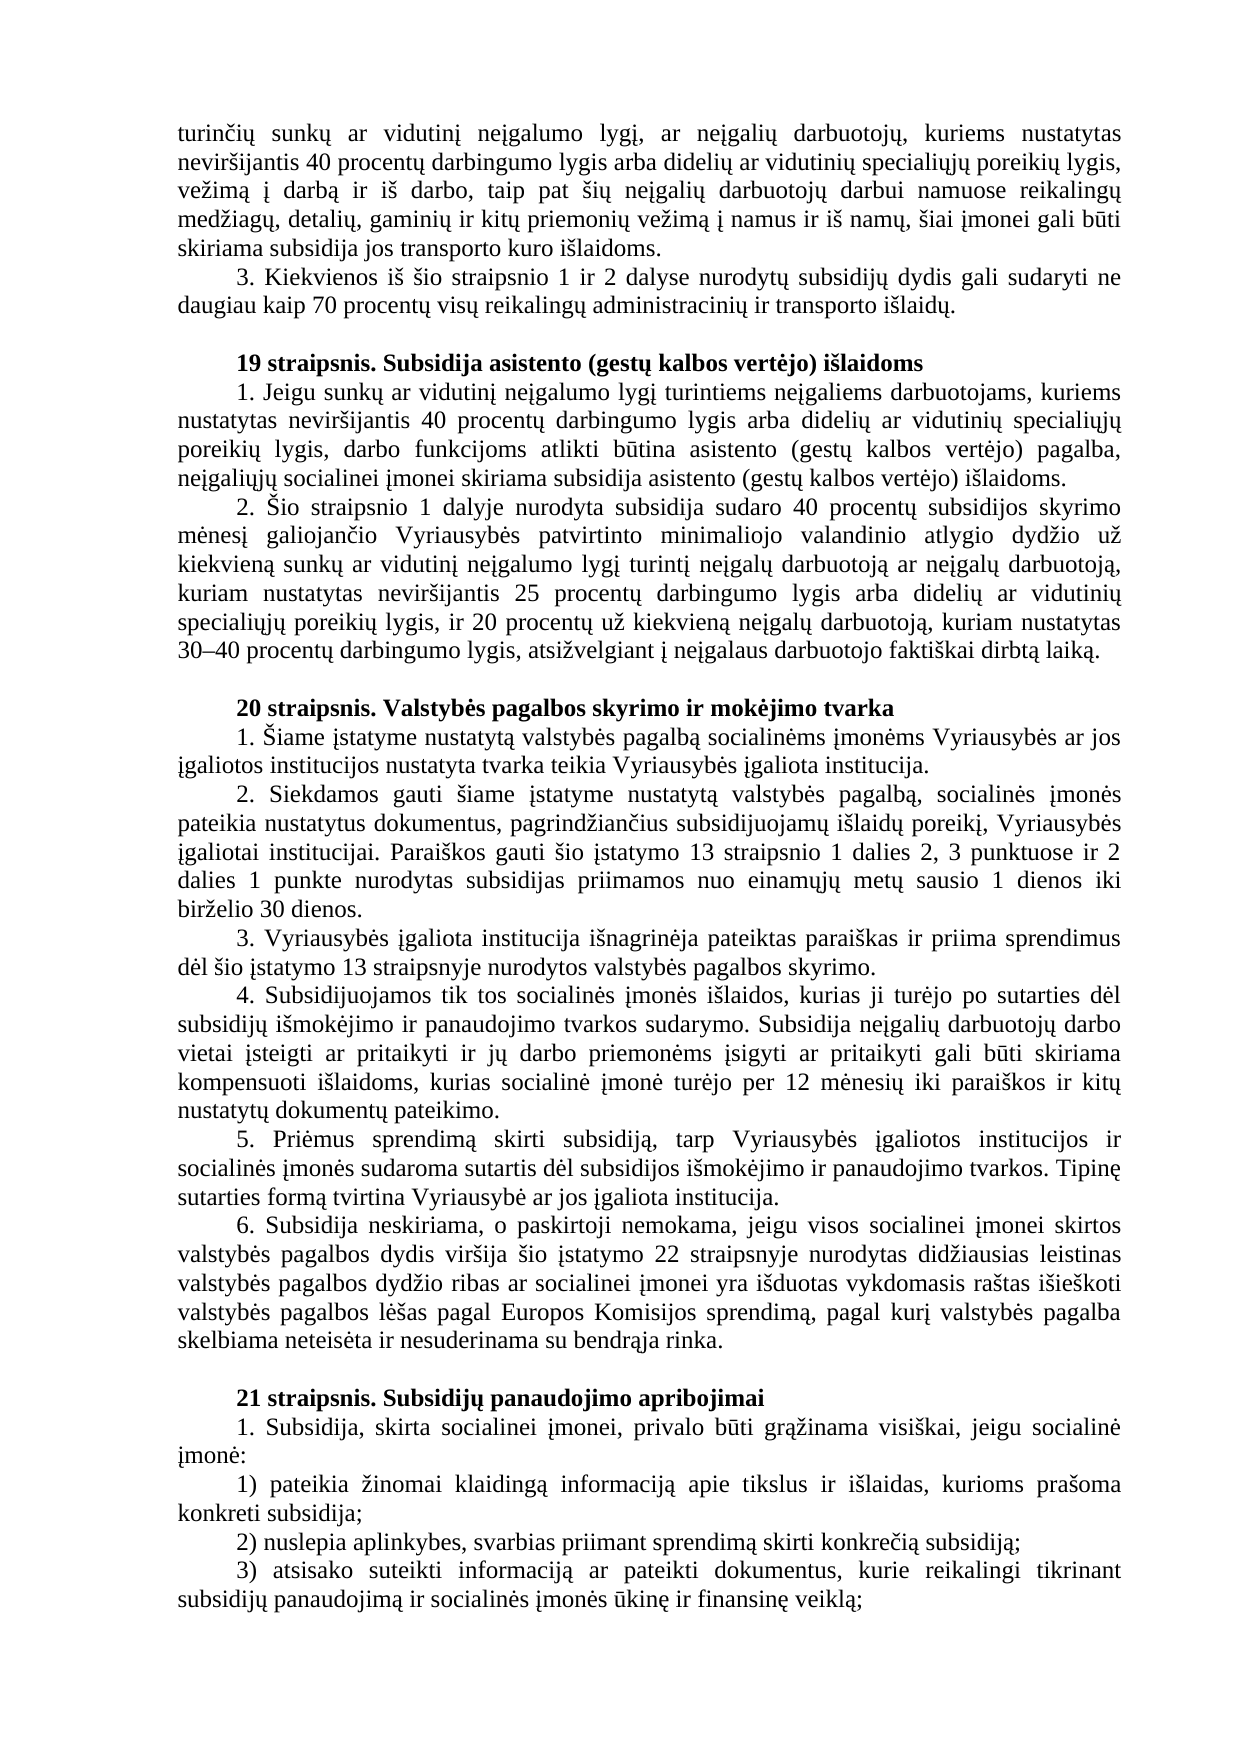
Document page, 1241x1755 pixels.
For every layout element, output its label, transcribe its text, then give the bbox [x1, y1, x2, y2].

text 1. Subsidija, skirta socialinei įmonei, privalo būti grąžinama visiškai, jeigu socialinė įmonė: [177, 1412, 1122, 1469]
text turinčių sunkų ar vidutinį neįgalumo lygį, ar neįgalių darbuotojų, kuriems nustatytas neviršijantis 40 procentų darbingumo lygis arba didelių ar vidutinių specialiųjų poreikių lygis, vežimą į darbą ir iš darbo, taip pat šių neįgalių darbuotojų darbui namuose reikalingų medžiagų, detalių, gaminių ir kitų priemonių vežimą į namus ir iš namų, šiai įmonei gali būti skiriama subsidija jos transporto kuro išlaidoms. [177, 118, 1122, 262]
text 3. Vyriausybės įgaliota institucija išnagrinėja pateiktas paraiškas ir priima sprendimus dėl šio įstatymo 13 straipsnyje nurodytos valstybės pagalbos skyrimo. [177, 923, 1122, 981]
text 21 straipsnis. Subsidijų panaudojimo apribojimai [177, 1383, 1122, 1412]
text 5. Priėmus sprendimą skirti subsidiją, tarp Vyriausybės įgaliotos institucijos ir socialinės įmonės sudaroma sutartis dėl subsidijos išmokėjimo ir panaudojimo tvarkos. Tipinę sutarties formą tvirtina Vyriausybė ar jos įgaliota institucija. [177, 1124, 1122, 1211]
text 2. Siekdamos gauti šiame įstatyme nustatytą valstybės pagalbą, socialinės įmonės pateikia nustatytus dokumentus, pagrindžiančius subsidijuojamų išlaidų poreikį, Vyriausybės įgaliotai institucijai. Paraiškos gauti šio įstatymo 13 straipsnio 1 dalies 2, 3 punktuose ir 2 dalies 1 punkte nurodytas subsidijas priimamos nuo einamųjų metų sausio 1 dienos iki birželio 30 dienos. [177, 779, 1122, 923]
text 19 straipsnis. Subsidija asistento (gestų kalbos vertėjo) išlaidoms [177, 348, 1122, 377]
text 6. Subsidija neskiriama, o paskirtoji nemokama, jeigu visos socialinei įmonei skirtos valstybės pagalbos dydis viršija šio įstatymo 22 straipsnyje nurodytas didžiausias leistinas valstybės pagalbos dydžio ribas ar socialinei įmonei yra išduotas vykdomasis raštas išieškoti valstybės pagalbos lėšas pagal Europos Komisijos sprendimą, pagal kurį valstybės pagalba skelbiama neteisėta ir nesuderinama su bendrąja rinka. [177, 1211, 1122, 1354]
text 1. Jeigu sunkų ar vidutinį neįgalumo lygį turintiems neįgaliems darbuotojams, kuriems nustatytas neviršijantis 40 procentų darbingumo lygis arba didelių ar vidutinių specialiųjų poreikių lygis, darbo funkcijoms atlikti būtina asistento (gestų kalbos vertėjo) pagalba, neįgaliųjų socialinei įmonei skiriama subsidija asistento (gestų kalbos vertėjo) išlaidoms. [177, 377, 1122, 492]
text 2. Šio straipsnio 1 dalyje nurodyta subsidija sudaro 40 procentų subsidijos skyrimo mėnesį galiojančio Vyriausybės patvirtinto minimaliojo valandinio atlygio dydžio už kiekvieną sunkų ar vidutinį neįgalumo lygį turintį neįgalų darbuotoją ar neįgalų darbuotoją, kuriam nustatytas neviršijantis 25 procentų darbingumo lygis arba didelių ar vidutinių specialiųjų poreikių lygis, ir 20 procentų už kiekvieną neįgalų darbuotoją, kuriam nustatytas 30–40 procentų darbingumo lygis, atsižvelgiant į neįgalaus darbuotojo faktiškai dirbtą laiką. [177, 492, 1122, 664]
text 1) pateikia žinomai klaidingą informaciją apie tikslus ir išlaidas, kurioms prašoma konkreti subsidija; [177, 1469, 1122, 1527]
text 1. Šiame įstatyme nustatytą valstybės pagalbą socialinėms įmonėms Vyriausybės ar jos įgaliotos institucijos nustatyta tvarka teikia Vyriausybės įgaliota institucija. [177, 722, 1122, 779]
text 2) nuslepia aplinkybes, svarbias priimant sprendimą skirti konkrečią subsidiją; [177, 1527, 1122, 1556]
text 3) atsisako suteikti informaciją ar pateikti dokumentus, kurie reikalingi tikrinant subsidijų panaudojimą ir socialinės įmonės ūkinę ir finansinę veiklą; [177, 1556, 1122, 1613]
text 20 straipsnis. Valstybės pagalbos skyrimo ir mokėjimo tvarka [177, 693, 1122, 722]
text 4. Subsidijuojamos tik tos socialinės įmonės išlaidos, kurias ji turėjo po sutarties dėl subsidijų išmokėjimo ir panaudojimo tvarkos sudarymo. Subsidija neįgalių darbuotojų darbo vietai įsteigti ar pritaikyti ir jų darbo priemonėms įsigyti ar pritaikyti gali būti skiriama kompensuoti išlaidoms, kurias socialinė įmonė turėjo per 12 mėnesių iki paraiškos ir kitų nustatytų dokumentų pateikimo. [177, 981, 1122, 1124]
text 3. Kiekvienos iš šio straipsnio 1 ir 2 dalyse nurodytų subsidijų dydis gali sudaryti ne daugiau kaip 70 procentų visų reikalingų administracinių ir transporto išlaidų. [177, 262, 1122, 319]
